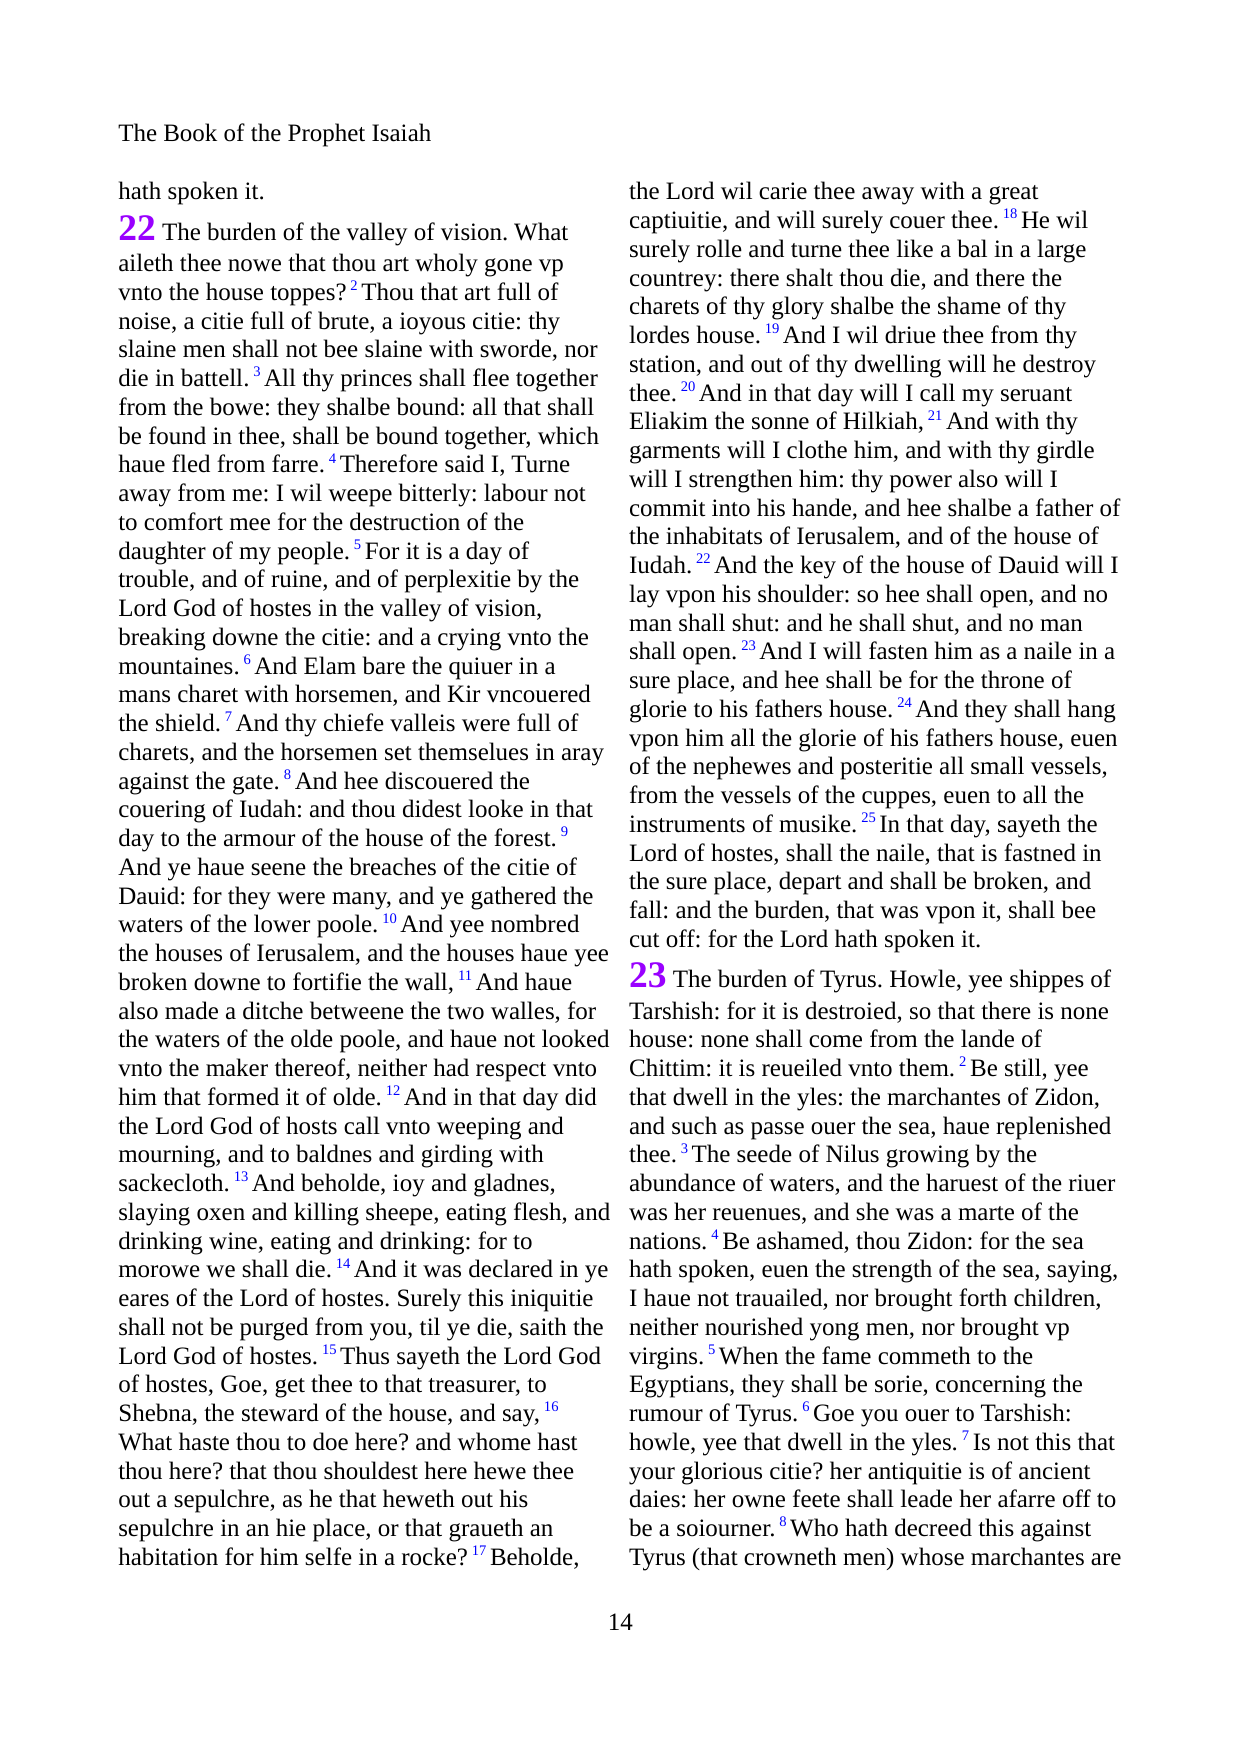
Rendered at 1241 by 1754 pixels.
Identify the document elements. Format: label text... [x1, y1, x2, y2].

text the Lord wil carie thee away with a great captiuitie, and will surely couer thee. 18 He wil surely rolle and turne thee like a bal in a large countrey: there shalt thou die, and there the charets of thy glory shalbe the shame of thy lordes house. 19 And I wil driue thee from thy station, and out of thy dwelling will he destroy thee. 20 And in that day will I call my seruant Eliakim the sonne of Hilkiah, 21 And with thy garments will I clothe him, and with thy girdle will I strengthen him: thy power also will I commit into his hande, and hee shalbe a father of the inhabitats of Ierusalem, and of the house of Iudah. 22 And the key of the house of Dauid will I lay vpon his shoulder: so hee shall open, and no man shall shut: and he shall shut, and no man shall open. 23 And I will fasten him as a naile in a sure place, and hee shall be for the throne of glorie to his fathers house. 24 And they shall hang vpon him all the glorie of his fathers house, euen of the nephewes and posteritie all small vessels, from the vessels of the cuppes, euen to all the instruments of musike. 25 In that day, sayeth the Lord of hostes, shall the naile, that is fastned in the sure place, depart and shall be broken, and fall: and the burden, that was vpon it, shall bee cut off: for the Lord hath spoken it. [629, 176, 1122, 953]
text 23 The burden of Tyrus. Howle, yee shippes of Tarshish: for it is destroied, so that there is none house: none shall come from the lande of Chittim: it is reueiled vnto them. 2 Be still, yee that dwell in the yles: the marchantes of Zidon, and such as passe ouer the sea, haue replenished thee. 3 The seede of Nilus growing by the abundance of waters, and the haruest of the riuer was her reuenues, and she was a marte of the nations. 4 Be ashamed, thou Zidon: for the sea hath spoken, euen the strength of the sea, saying, I haue not trauailed, nor brought forth children, neither nourished yong men, nor brought vp virgins. 5 When the fame commeth to the Egyptians, they shall be sorie, concerning the rumour of Tyrus. 6 Goe you ouer to Tarshish: howle, yee that dwell in the yles. 7 Is not this that your glorious citie? her antiquitie is of ancient daies: her owne feete shall leade her afarre off to be a soiourner. 8 Who hath decreed this against Tyrus (that crowneth men) whose marchantes are [629, 953, 1122, 1571]
text 22 The burden of the valley of vision. What aileth thee nowe that thou art wholy gone vp vnto the house toppes? 2 Thou that art full of noise, a citie full of brute, a ioyous citie: thy slaine men shall not bee slaine with sworde, nor die in battell. 3 All thy princes shall flee together from the bowe: they shalbe bound: all that shall be found in thee, shall be bound together, which haue fled from farre. 4 Therefore said I, Turne away from me: I wil weepe bitterly: labour not to comfort mee for the destruction of the daughter of my people. 5 For it is a day of trouble, and of ruine, and of perplexitie by the Lord God of hostes in the valley of vision, breaking downe the citie: and a crying vnto the mountaines. 6 And Elam bare the quiuer in a mans charet with horsemen, and Kir vncouered the shield. 7 And thy chiefe valleis were full of charets, and the horsemen set themselues in aray against the gate. 8 And hee discouered the couering of Iudah: and thou didest looke in that day to the armour of the house of the forest. 9 And ye haue seene the breaches of the citie of Dauid: for they were many, and ye gathered the waters of the lower poole. 10 And yee nombred the houses of Ierusalem, and the houses haue yee broken downe to fortifie the wall, 11 And haue also made a ditche betweene the two walles, for the waters of the olde poole, and haue not looked vnto the maker thereof, neither had respect vnto him that formed it of olde. 12 And in that day did the Lord God of hosts call vnto weeping and mourning, and to baldnes and girding with sackecloth. 13 And beholde, ioy and gladnes, slaying oxen and killing sheepe, eating flesh, and drinking wine, eating and drinking: for to morowe we shall die. 14 And it was declared in ye eares of the Lord of hostes. Surely this iniquitie shall not be purged from you, til ye die, saith the Lord God of hostes. 15 Thus sayeth the Lord God of hostes, Goe, get thee to that treasurer, to Shebna, the steward of the house, and say, 16 What haste thou to doe here? and whome hast thou here? that thou shouldest here hewe thee out a sepulchre, as he that heweth out his sepulchre in an hie place, or that graueth an habitation for him selfe in a rocke? 17 Beholde, [118, 205, 611, 1571]
text hath spoken it. [118, 176, 611, 205]
